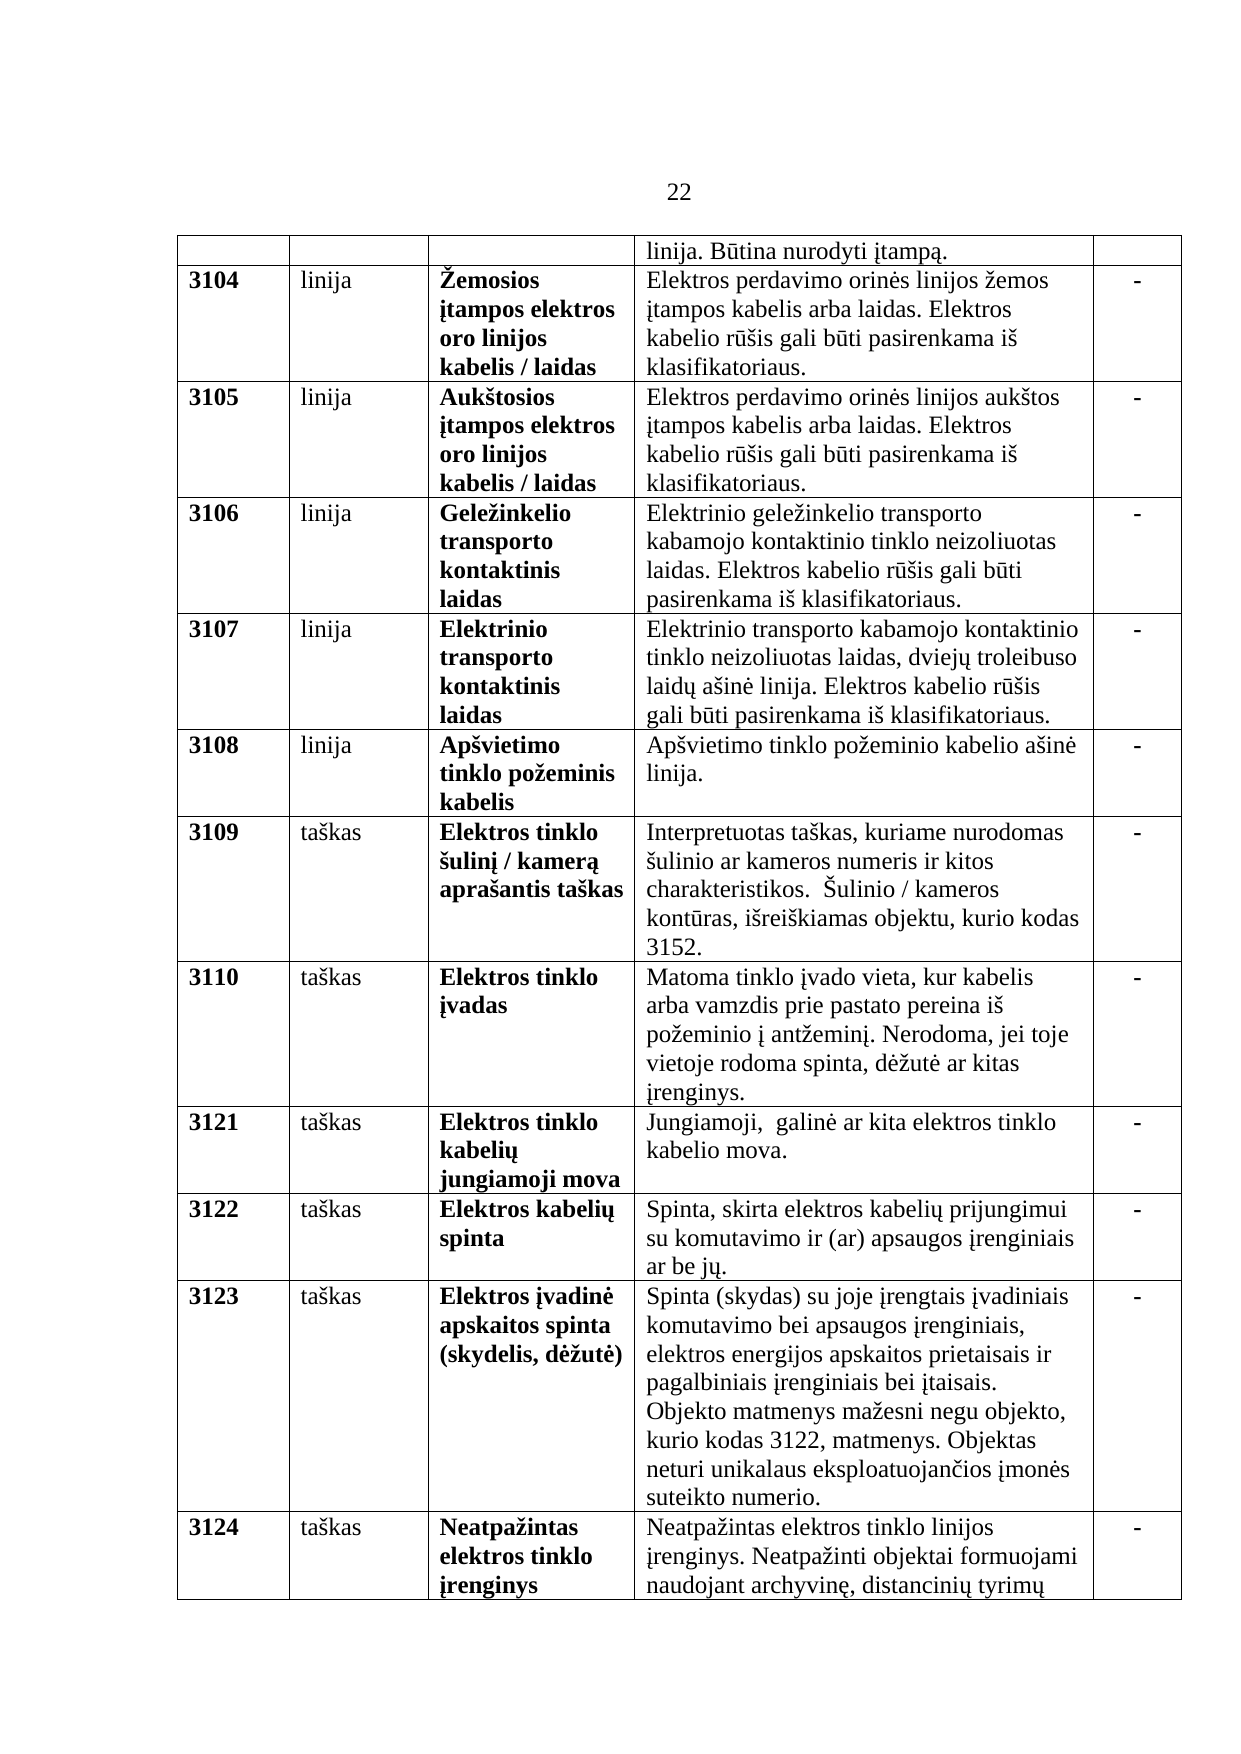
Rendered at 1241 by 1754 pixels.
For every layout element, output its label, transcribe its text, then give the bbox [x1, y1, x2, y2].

table_cell Elektros perdavimo orinės linijos žemos įtampos kabelis arba laidas. Elektros kabelio rūšis gali būti pasirenkama iš klasifikatoriaus. [635, 266, 1093, 381]
table_cell Geležinkelio transporto kontaktinis laidas [429, 498, 634, 613]
table_cell Elektrinio transporto kontaktinis laidas [429, 614, 634, 729]
table_cell Elektrinio transporto kabamojo kontaktinio tinklo neizoliuotas laidas, dviejų troleibuso laidų ašinė linija. Elektros kabelio rūšis gali būti pasirenkama iš klasifikatoriaus. [635, 614, 1093, 729]
table_cell - [1094, 1512, 1181, 1598]
table_cell [429, 236, 634, 264]
table_cell Neatpažintas elektros tinklo linijos įrenginys. Neatpažinti objektai formuojami naudojant archyvinę, distancinių tyrimų [635, 1512, 1093, 1598]
table_cell - [1094, 1194, 1181, 1280]
table_cell Neatpažintas elektros tinklo įrenginys [429, 1512, 634, 1598]
table_cell - [1094, 266, 1181, 381]
table_cell - [1094, 1281, 1181, 1511]
table_cell 3107 [178, 614, 289, 729]
table_cell 3109 [178, 817, 289, 961]
table_cell Jungiamoji, galinė ar kita elektros tinklo kabelio mova. [635, 1107, 1093, 1193]
table_cell Elektros kabelių spinta [429, 1194, 634, 1280]
table_cell - [1094, 614, 1181, 729]
table_cell 3124 [178, 1512, 289, 1598]
table_cell 3106 [178, 498, 289, 613]
table_cell taškas [290, 962, 428, 1106]
table_cell 3122 [178, 1194, 289, 1280]
table_cell 3110 [178, 962, 289, 1106]
table_cell 3105 [178, 382, 289, 497]
table_cell linija [290, 382, 428, 497]
table_cell Apšvietimo tinklo požeminis kabelis [429, 730, 634, 816]
table_cell taškas [290, 1194, 428, 1280]
table_cell linija [290, 498, 428, 613]
table_cell Elektros įvadinė apskaitos spinta (skydelis, dėžutė) [429, 1281, 634, 1511]
table_cell Aukštosios įtampos elektros oro linijos kabelis / laidas [429, 382, 634, 497]
table_cell Apšvietimo tinklo požeminio kabelio ašinė linija. [635, 730, 1093, 816]
table_cell taškas [290, 817, 428, 961]
table_cell Elektros perdavimo orinės linijos aukštos įtampos kabelis arba laidas. Elektros kabelio rūšis gali būti pasirenkama iš klasifikatoriaus. [635, 382, 1093, 497]
table_cell linija [290, 614, 428, 729]
table_cell 3108 [178, 730, 289, 816]
table_cell Elektros tinklo šulinį / kamerą aprašantis taškas [429, 817, 634, 961]
table_cell taškas [290, 1281, 428, 1511]
table_cell - [1094, 730, 1181, 816]
table_cell Elektrinio geležinkelio transporto kabamojo kontaktinio tinklo neizoliuotas laidas. Elektros kabelio rūšis gali būti pasirenkama iš klasifikatoriaus. [635, 498, 1093, 613]
table_cell 3123 [178, 1281, 289, 1511]
table_cell linija [290, 730, 428, 816]
table_cell 3121 [178, 1107, 289, 1193]
table_cell taškas [290, 1512, 428, 1598]
table_cell [178, 236, 289, 264]
table_cell - [1094, 817, 1181, 961]
table_cell [290, 236, 428, 264]
table_cell 3104 [178, 266, 289, 381]
table_cell - [1094, 1107, 1181, 1193]
table_cell linija. Būtina nurodyti įtampą. [635, 236, 1093, 264]
table_cell Spinta (skydas) su joje įrengtais įvadiniais komutavimo bei apsaugos įrenginiais, elektros energijos apskaitos prietaisais ir pagalbiniais įrenginiais bei įtaisais. Objekto matmenys mažesni negu objekto, kurio kodas 3122, matmenys. Objektas neturi unikalaus eksploatuojančios įmonės suteikto numerio. [635, 1281, 1093, 1511]
table_cell Žemosios įtampos elektros oro linijos kabelis / laidas [429, 266, 634, 381]
table_cell - [1094, 382, 1181, 497]
table_cell Matoma tinklo įvado vieta, kur kabelis arba vamzdis prie pastato pereina iš požeminio į antžeminį. Nerodoma, jei toje vietoje rodoma spinta, dėžutė ar kitas įrenginys. [635, 962, 1093, 1106]
table_cell - [1094, 962, 1181, 1106]
table_cell linija [290, 266, 428, 381]
table_cell - [1094, 498, 1181, 613]
table_cell - [1094, 236, 1181, 264]
table_cell Elektros tinklo įvadas [429, 962, 634, 1106]
table_cell Elektros tinklo kabelių jungiamoji mova [429, 1107, 634, 1193]
table_cell taškas [290, 1107, 428, 1193]
table_cell Spinta, skirta elektros kabelių prijungimui su komutavimo ir (ar) apsaugos įrenginiais ar be jų. [635, 1194, 1093, 1280]
table_cell Interpretuotas taškas, kuriame nurodomas šulinio ar kameros numeris ir kitos charakteristikos. Šulinio / kameros kontūras, išreiškiamas objektu, kurio kodas 3152. [635, 817, 1093, 961]
